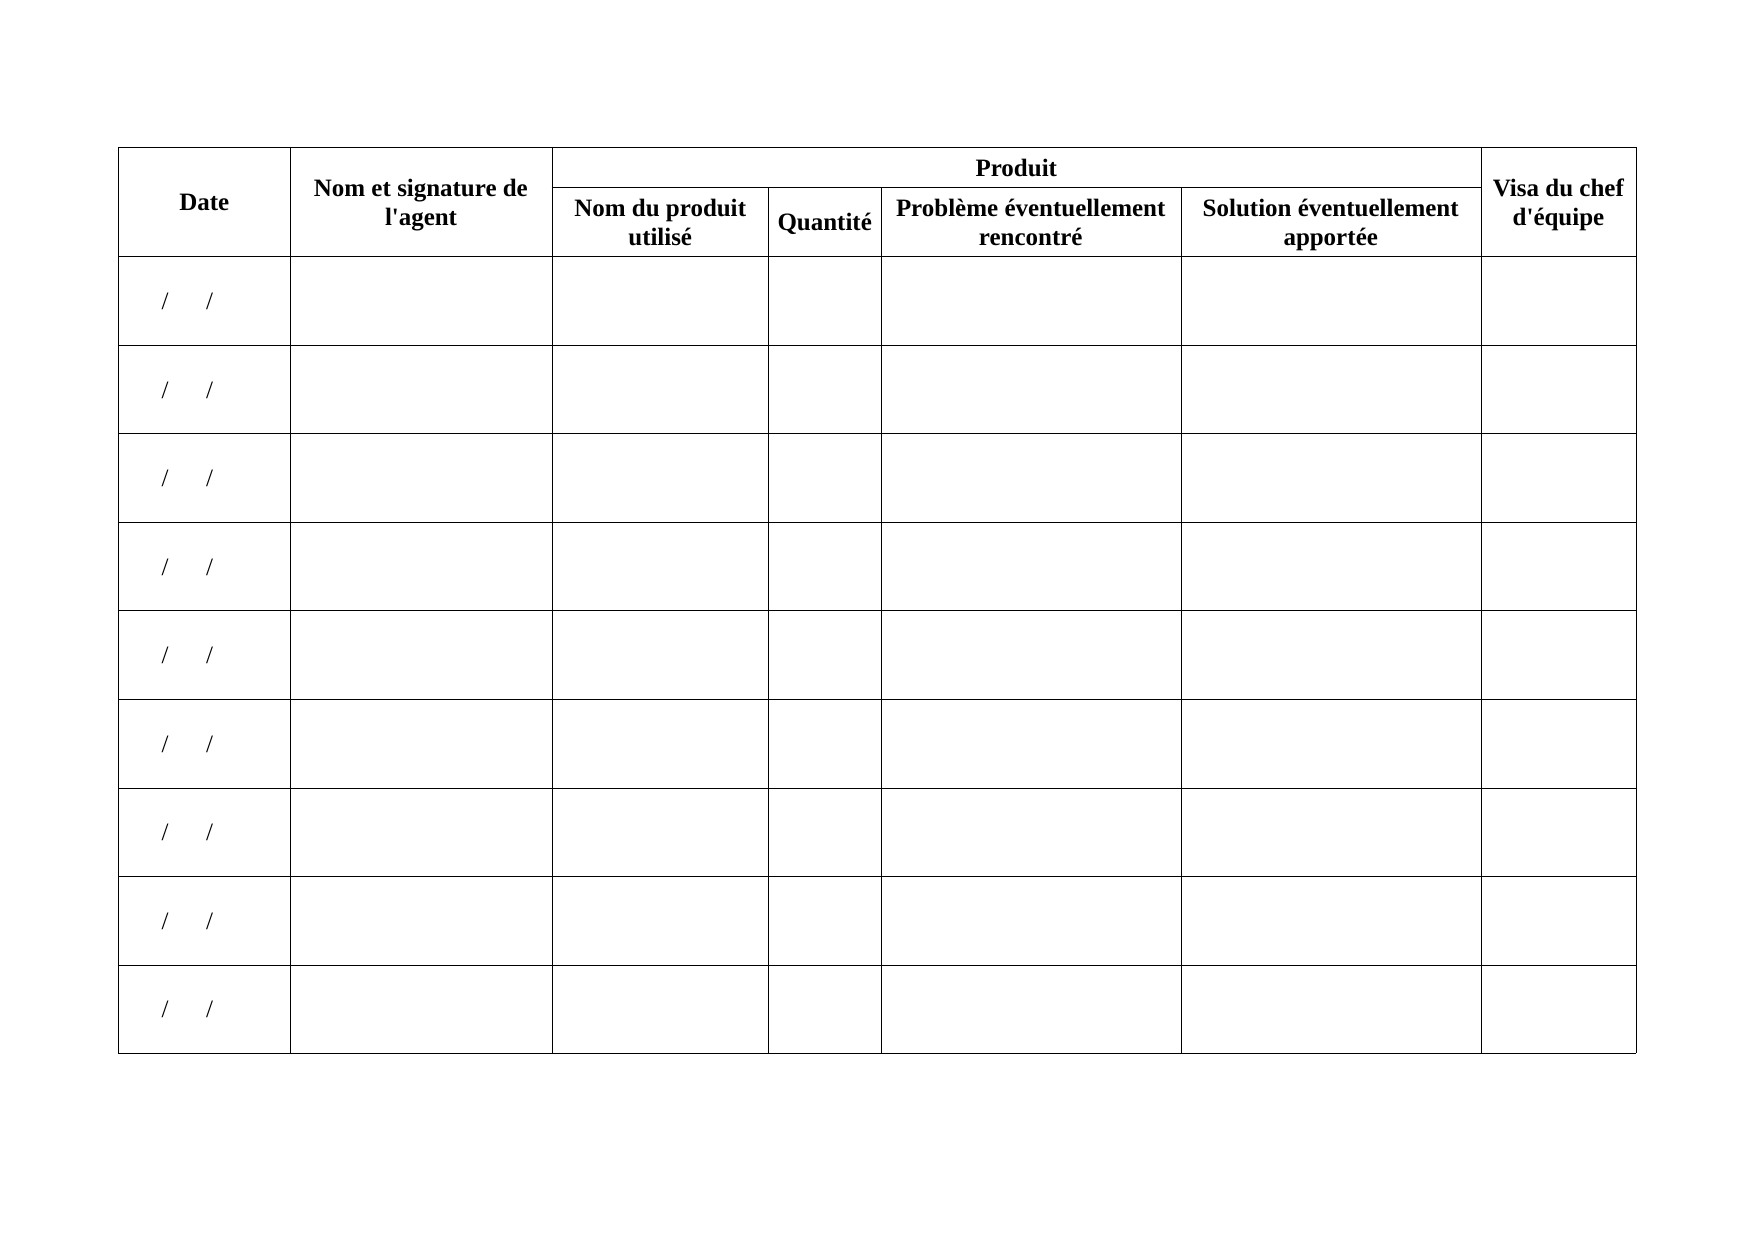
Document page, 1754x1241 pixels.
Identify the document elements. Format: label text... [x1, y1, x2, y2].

table_header Nom et signature de l'agent [291, 148, 552, 256]
table_cell [553, 346, 768, 433]
table_cell [291, 257, 552, 345]
table_cell [882, 257, 1181, 345]
table_cell / / [119, 789, 290, 876]
table_cell [291, 434, 552, 522]
table_cell [1482, 346, 1636, 433]
table_cell [553, 523, 768, 610]
table_cell [1182, 434, 1481, 522]
table_cell [882, 434, 1181, 522]
table_cell [769, 257, 881, 345]
table_cell [882, 346, 1181, 433]
table_cell [769, 434, 881, 522]
table_cell / / [119, 700, 290, 787]
table_cell [882, 789, 1181, 876]
table_cell [1482, 700, 1636, 787]
table_cell [553, 877, 768, 964]
table_cell [291, 346, 552, 433]
table_cell / / [119, 523, 290, 610]
table_cell / / [119, 257, 290, 345]
table_cell Quantité [769, 188, 881, 256]
table_cell Nom du produit utilisé [553, 188, 768, 256]
table_cell [291, 700, 552, 787]
table_cell [882, 877, 1181, 964]
table_cell [1482, 523, 1636, 610]
table_cell [1182, 700, 1481, 787]
table_cell [291, 611, 552, 699]
table_cell [1482, 966, 1636, 1053]
table_cell [882, 523, 1181, 610]
table_header Produit [553, 148, 1481, 187]
table_cell [553, 434, 768, 522]
table_cell [769, 789, 881, 876]
table_cell [1182, 877, 1481, 964]
table_cell [882, 611, 1181, 699]
table_cell / / [119, 966, 290, 1053]
table_cell [769, 346, 881, 433]
table_cell [1182, 966, 1481, 1053]
table_cell [291, 789, 552, 876]
table_cell [1182, 523, 1481, 610]
table_cell [1482, 611, 1636, 699]
table_cell [553, 257, 768, 345]
table_cell / / [119, 346, 290, 433]
table_cell [1482, 877, 1636, 964]
table_cell [291, 966, 552, 1053]
table_cell [553, 789, 768, 876]
table_cell [1182, 789, 1481, 876]
table_cell [1182, 611, 1481, 699]
table_cell [291, 877, 552, 964]
table_cell [1182, 346, 1481, 433]
table_cell [769, 523, 881, 610]
table_cell / / [119, 611, 290, 699]
table_cell [553, 966, 768, 1053]
table_cell [553, 700, 768, 787]
table_cell Problème éventuellement rencontré [882, 188, 1181, 256]
table_header Visa du chef d'équipe [1482, 148, 1636, 256]
table_cell [769, 611, 881, 699]
table_cell [1482, 257, 1636, 345]
table_cell / / [119, 877, 290, 964]
table_cell Solution éventuellement apportée [1182, 188, 1481, 256]
table_cell [1482, 434, 1636, 522]
table_cell / / [119, 434, 290, 522]
table_cell [291, 523, 552, 610]
table_cell [769, 966, 881, 1053]
table_cell [1182, 257, 1481, 345]
table_header Date [119, 148, 290, 256]
table_cell [1482, 789, 1636, 876]
table_cell [882, 966, 1181, 1053]
table_cell [882, 700, 1181, 787]
table_cell [553, 611, 768, 699]
table_cell [769, 700, 881, 787]
table_cell [769, 877, 881, 964]
